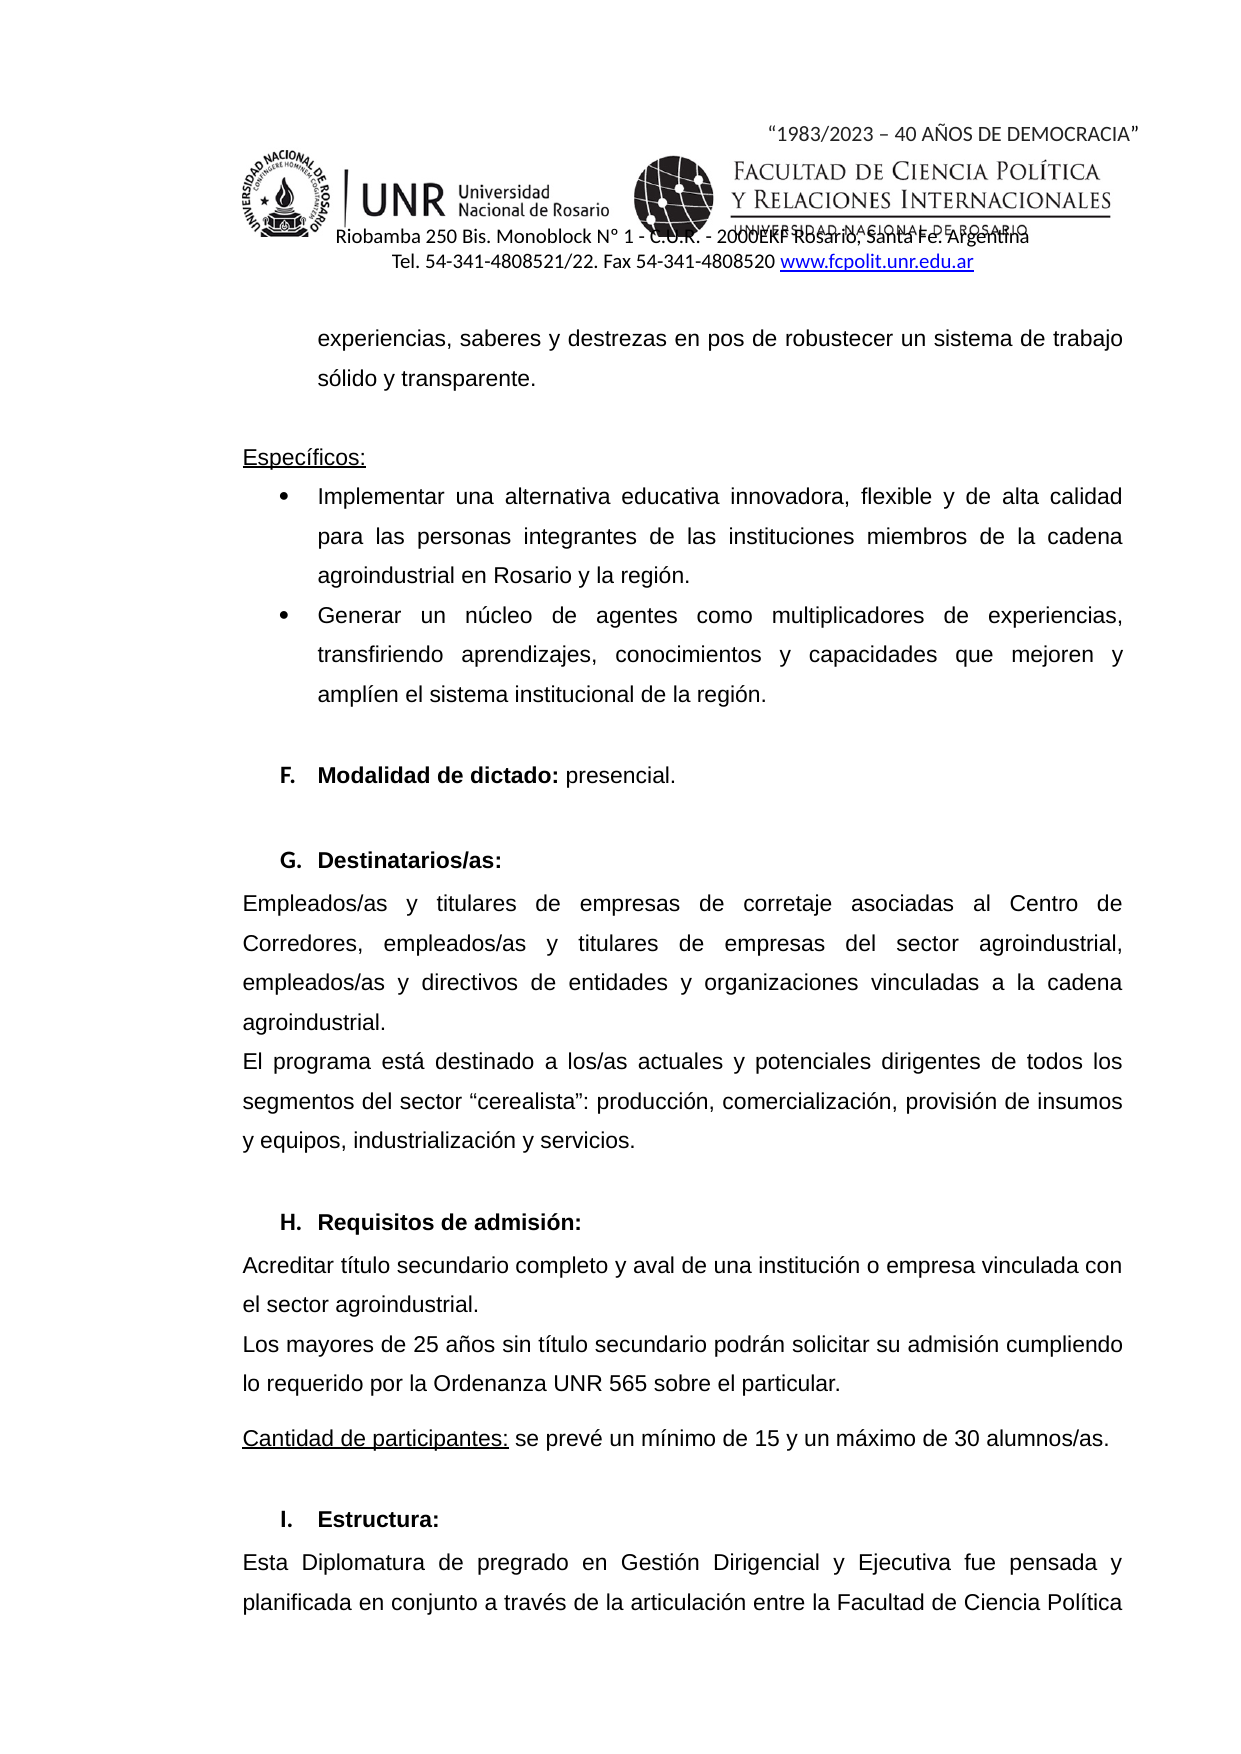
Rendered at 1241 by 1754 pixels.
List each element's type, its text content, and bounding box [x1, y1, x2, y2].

list Implementar una alternativa educativa innovadora, flexible y de alta calidad para las personas integrantes de las instituciones miembros de la cadena agroindustrial en Rosario y la región. [280, 483, 1123, 588]
list Estructura: [280, 1503, 1123, 1534]
text Esta Diplomatura de pregrado en Gestión Dirigencial y Ejecutiva fue pensada y planificada en conjunto a través de la articulación entre la Facultad de Ciencia Política [242, 1549, 1123, 1615]
text Acreditar título secundario completo y aval de una institución o empresa vinculada con el sector agroindustrial. [242, 1252, 1123, 1318]
text Cantidad de participantes: se prevé un mínimo de 15 y un máximo de 30 alumnos/as. [242, 1424, 1123, 1451]
picture [196, 147, 1168, 237]
text Específicos: [242, 444, 1123, 470]
text Empleados/as y titulares de empresas de corretaje asociadas al Centro de Corredores, empleados/as y titulares de empresas del sector agroindustrial, empleados/as y directivos de entidades y organizaciones vinculadas a la cadena agroindustrial. [242, 890, 1123, 1035]
list Requisitos de admisión: [280, 1206, 1123, 1237]
list Generar un núcleo de agentes como multiplicadores de experiencias, transfiriendo aprendizajes, conocimientos y capacidades que mejoren y amplíen el sistema institucional de la región. [280, 602, 1123, 707]
text Los mayores de 25 años sin título secundario podrán solicitar su admisión cumpliendo lo requerido por la Ordenanza UNR 565 sobre el particular. [242, 1331, 1123, 1397]
text El programa está destinado a los/as actuales y potenciales dirigentes de todos los segmentos del sector “cerealista”: producción, comercialización, provisión de insumos y equipos, industrialización y servicios. [242, 1048, 1123, 1154]
list experiencias, saberes y destrezas en pos de robustecer un sistema de trabajo sólido y transparente. [280, 325, 1123, 391]
list Destinatarios/as: [280, 845, 1123, 875]
list Modalidad de dictado: presencial. [280, 759, 1123, 790]
